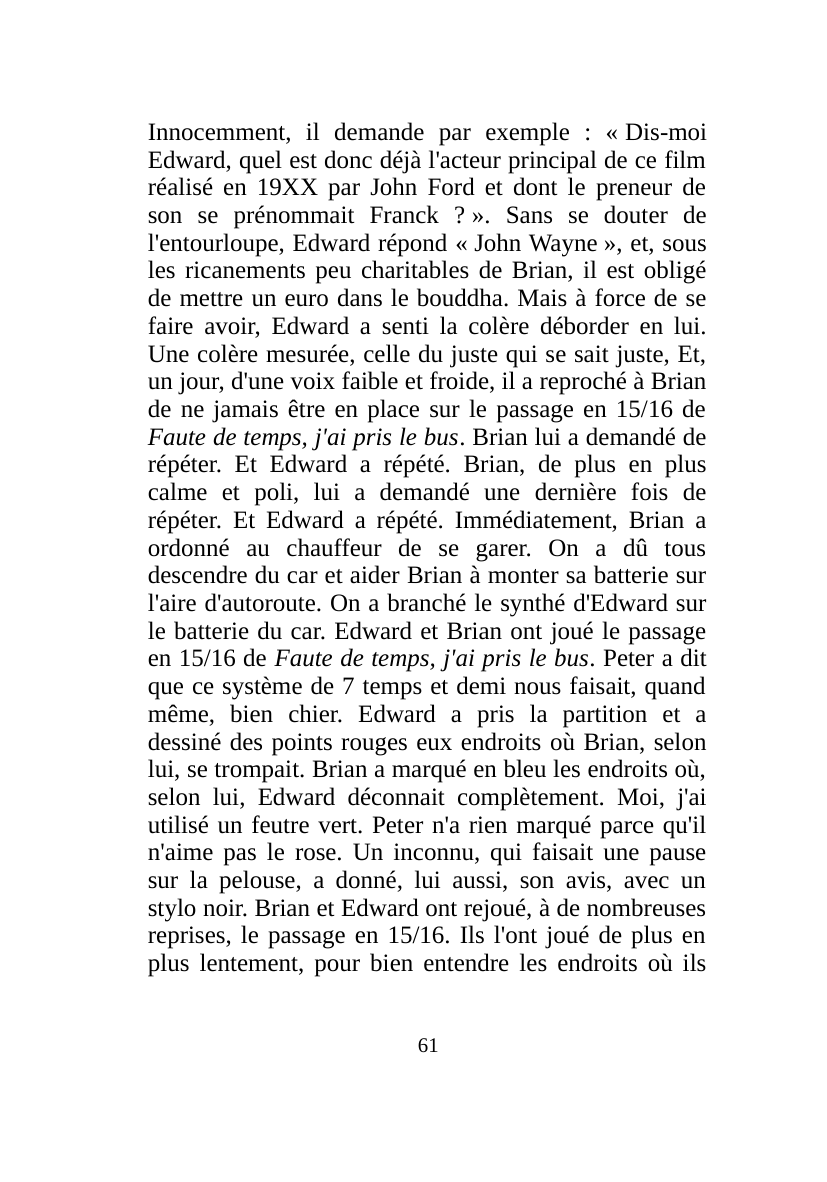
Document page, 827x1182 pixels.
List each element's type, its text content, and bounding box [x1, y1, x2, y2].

text Innocemment, il demande par exemple : « Dis‑moi Edward, quel est donc déjà l'acteur principal de ce film réalisé en 19XX par John Ford et dont le preneur de son se prénommait Franck ? ». Sans se douter de l'entourloupe, Edward répond « John Wayne », et, sous les ricanements peu charitables de Brian, il est obligé de mettre un euro dans le bouddha. Mais à force de se faire avoir, Edward a senti la colère déborder en lui. Une colère mesurée, celle du juste qui se sait juste, Et, un jour, d'une voix faible et froide, il a reproché à Brian de ne jamais être en place sur le passage en 15/16 de Faute de temps, j'ai pris le bus. Brian lui a demandé de répéter. Et Edward a répété. Brian, de plus en plus calme et poli, lui a demandé une dernière fois de répéter. Et Edward a répété. Immédiatement, Brian a ordonné au chauffeur de se garer. On a dû tous descendre du car et aider Brian à monter sa batterie sur l'aire d'autoroute. On a branché le synthé d'Edward sur le batterie du car. Edward et Brian ont joué le passage en 15/16 de Faute de temps, j'ai pris le bus. Peter a dit que ce système de 7 temps et demi nous faisait, quand même, bien chier. Edward a pris la partition et a dessiné des points rouges eux endroits où Brian, selon lui, se trompait. Brian a marqué en bleu les endroits où, selon lui, Edward déconnait complètement. Moi, j'ai utilisé un feutre vert. Peter n'a rien marqué parce qu'il n'aime pas le rose. Un inconnu, qui faisait une pause sur la pelouse, a donné, lui aussi, son avis, avec un stylo noir. Brian et Edward ont rejoué, à de nombreuses reprises, le passage en 15/16. Ils l'ont joué de plus en plus lentement, pour bien entendre les endroits où ils [148, 118, 707, 977]
